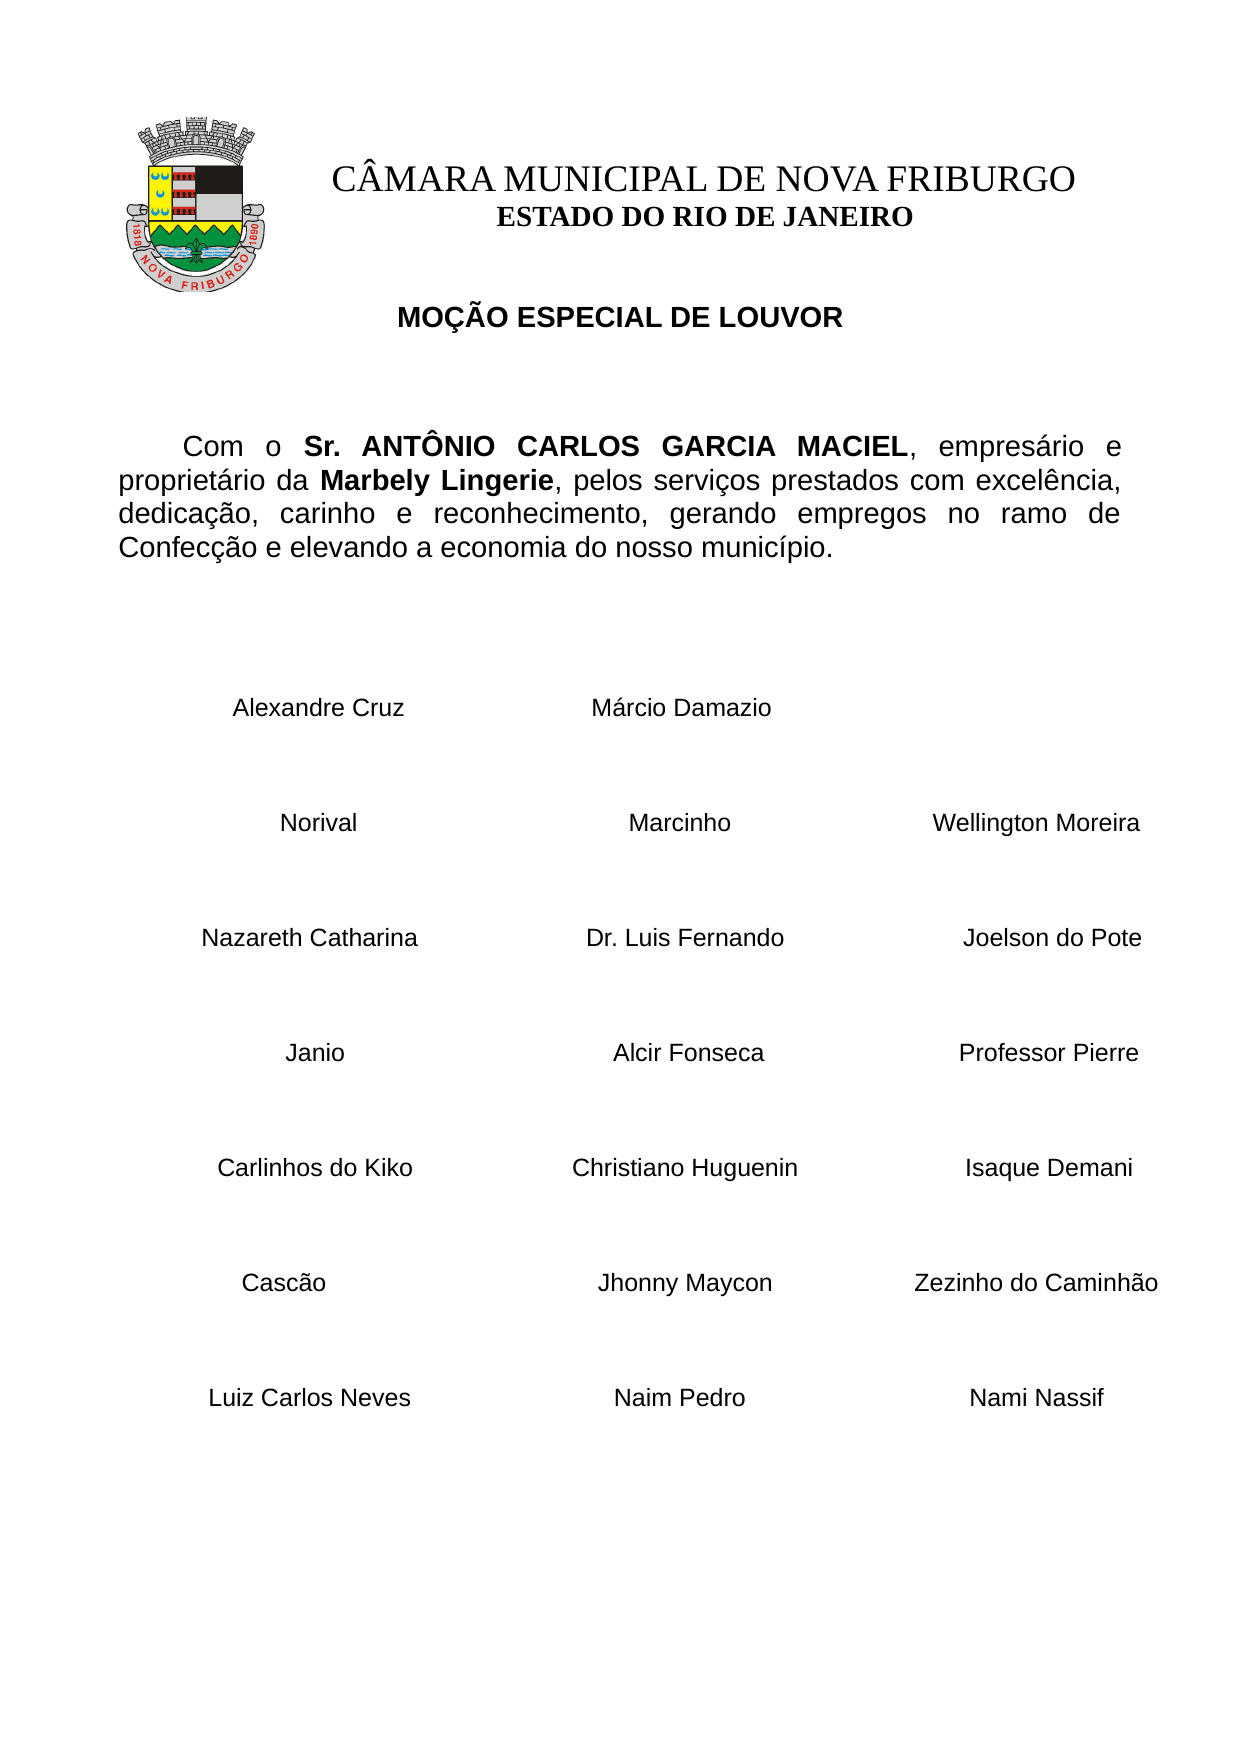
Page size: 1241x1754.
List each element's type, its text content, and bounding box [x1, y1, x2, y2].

table_header Alexandre Cruz [118, 693, 501, 808]
table_cell Joelson do Pote [858, 923, 1229, 1038]
table_cell Jhonny Maycon [501, 1268, 858, 1383]
text ESTADO DO RIO DE JANEIRO [267, 199, 1122, 233]
table_cell Naim Pedro [501, 1383, 858, 1498]
table_cell Isaque Demani [858, 1153, 1229, 1268]
table_cell Christiano Huguenin [501, 1153, 858, 1268]
table_cell Cascão [118, 1268, 501, 1383]
table_cell Norival [118, 808, 501, 923]
text MOÇÃO ESPECIAL DE LOUVOR [118, 300, 1122, 334]
table_cell Janio [118, 1038, 501, 1153]
table_cell Marcinho [501, 808, 858, 923]
table_cell Alcir Fonseca [501, 1038, 858, 1153]
table_cell Wellington Moreira [858, 808, 1229, 923]
table_cell Professor Pierre [858, 1038, 1229, 1153]
text CÂMARA MUNICIPAL DE NOVA FRIBURGO [267, 156, 1122, 199]
table_cell Zezinho do Caminhão [858, 1268, 1229, 1383]
table_cell Nami Nassif [858, 1383, 1229, 1498]
table_cell Dr. Luis Fernando [501, 923, 858, 1038]
table_cell Nazareth Catharina [118, 923, 501, 1038]
table_header Márcio Damazio [501, 693, 858, 808]
table_cell Carlinhos do Kiko [118, 1153, 501, 1268]
table_cell Luiz Carlos Neves [118, 1383, 501, 1498]
text Com o Sr. ANTÔNIO CARLOS GARCIA MACIEL, empresário e proprietário da Marbely Lingerie, pelos serviços prestados com excelência, dedicação, carinho e reconhecimento, gerando empregos no ramo de Confecção e elevando a economia do nosso município. [118, 429, 1122, 563]
table_header IsaNNNN [858, 693, 1229, 808]
